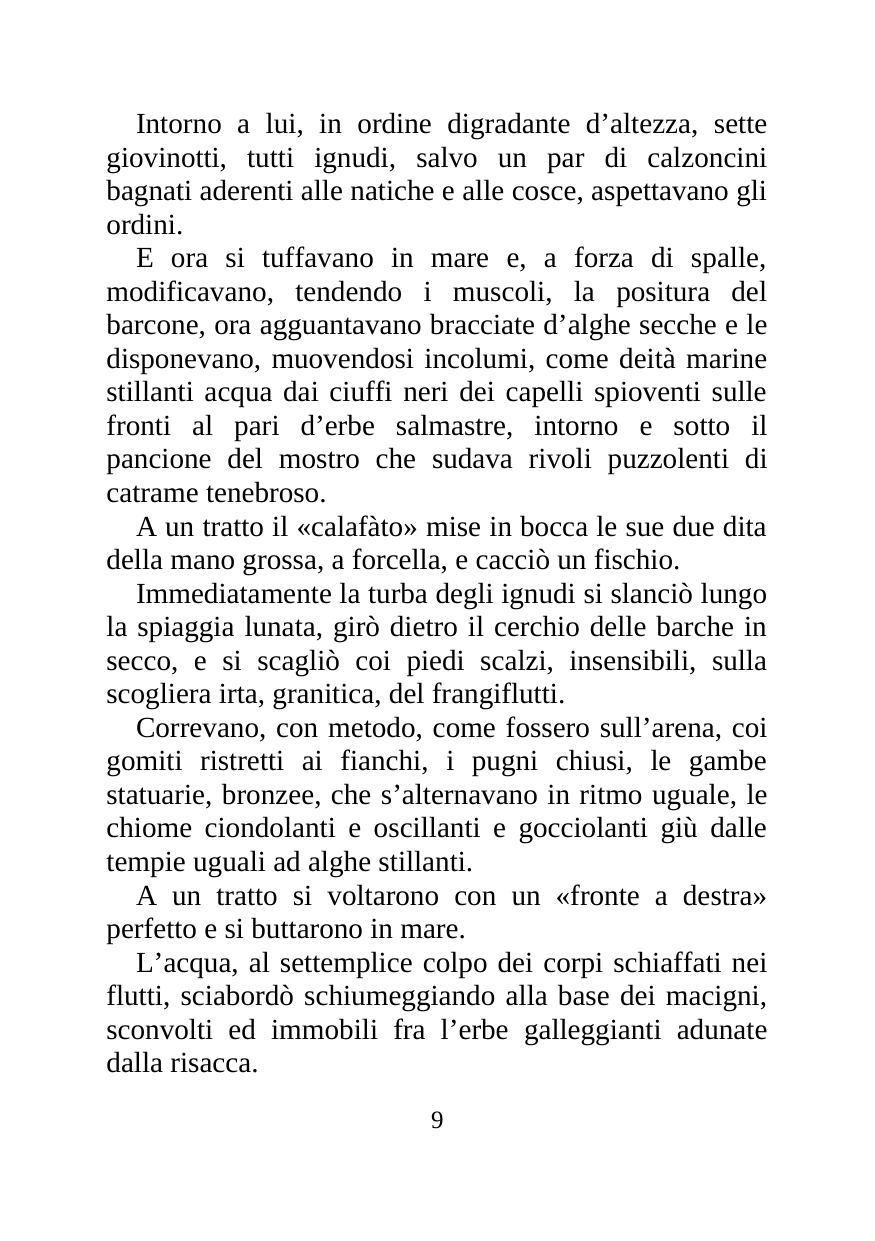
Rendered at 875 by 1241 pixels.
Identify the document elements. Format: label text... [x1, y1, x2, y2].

text Correvano, con metodo, come fossero sull’arena, coi gomiti ristretti ai fianchi, i pugni chiusi, le gambe statuarie, bronzee, che s’alternavano in ritmo uguale, le chiome ciondolanti e oscillanti e gocciolanti giù dalle tempie uguali ad alghe stillanti. [106, 710, 768, 878]
text A un tratto il «calafàto» mise in bocca le sue due dita della mano grossa, a forcella, e cacciò un fischio. [106, 509, 768, 576]
text E ora si tuffavano in mare e, a forza di spalle, modificavano, tendendo i muscoli, la positura del barcone, ora agguantavano bracciate d’alghe secche e le disponevano, muovendosi incolumi, come deità marine stillanti acqua dai ciuffi neri dei capelli spioventi sulle fronti al pari d’erbe salmastre, intorno e sotto il pancione del mostro che sudava rivoli puzzolenti di catrame tenebroso. [106, 240, 768, 509]
text Intorno a lui, in ordine digradante d’altezza, sette giovinotti, tutti ignudi, salvo un par di calzoncini bagnati aderenti alle natiche e alle cosce, aspettavano gli ordini. [106, 106, 768, 240]
text A un tratto si voltarono con un «fronte a destra» perfetto e si buttarono in mare. [106, 878, 768, 945]
text L’acqua, al settemplice colpo dei corpi schiaffati nei flutti, sciabordò schiumeggiando alla base dei macigni, sconvolti ed immobili fra l’erbe galleggianti adunate dalla risacca. [106, 945, 768, 1079]
text Immediatamente la turba degli ignudi si slanciò lungo la spiaggia lunata, girò dietro il cerchio delle barche in secco, e si scagliò coi piedi scalzi, insensibili, sulla scogliera irta, granitica, del frangiflutti. [106, 576, 768, 710]
